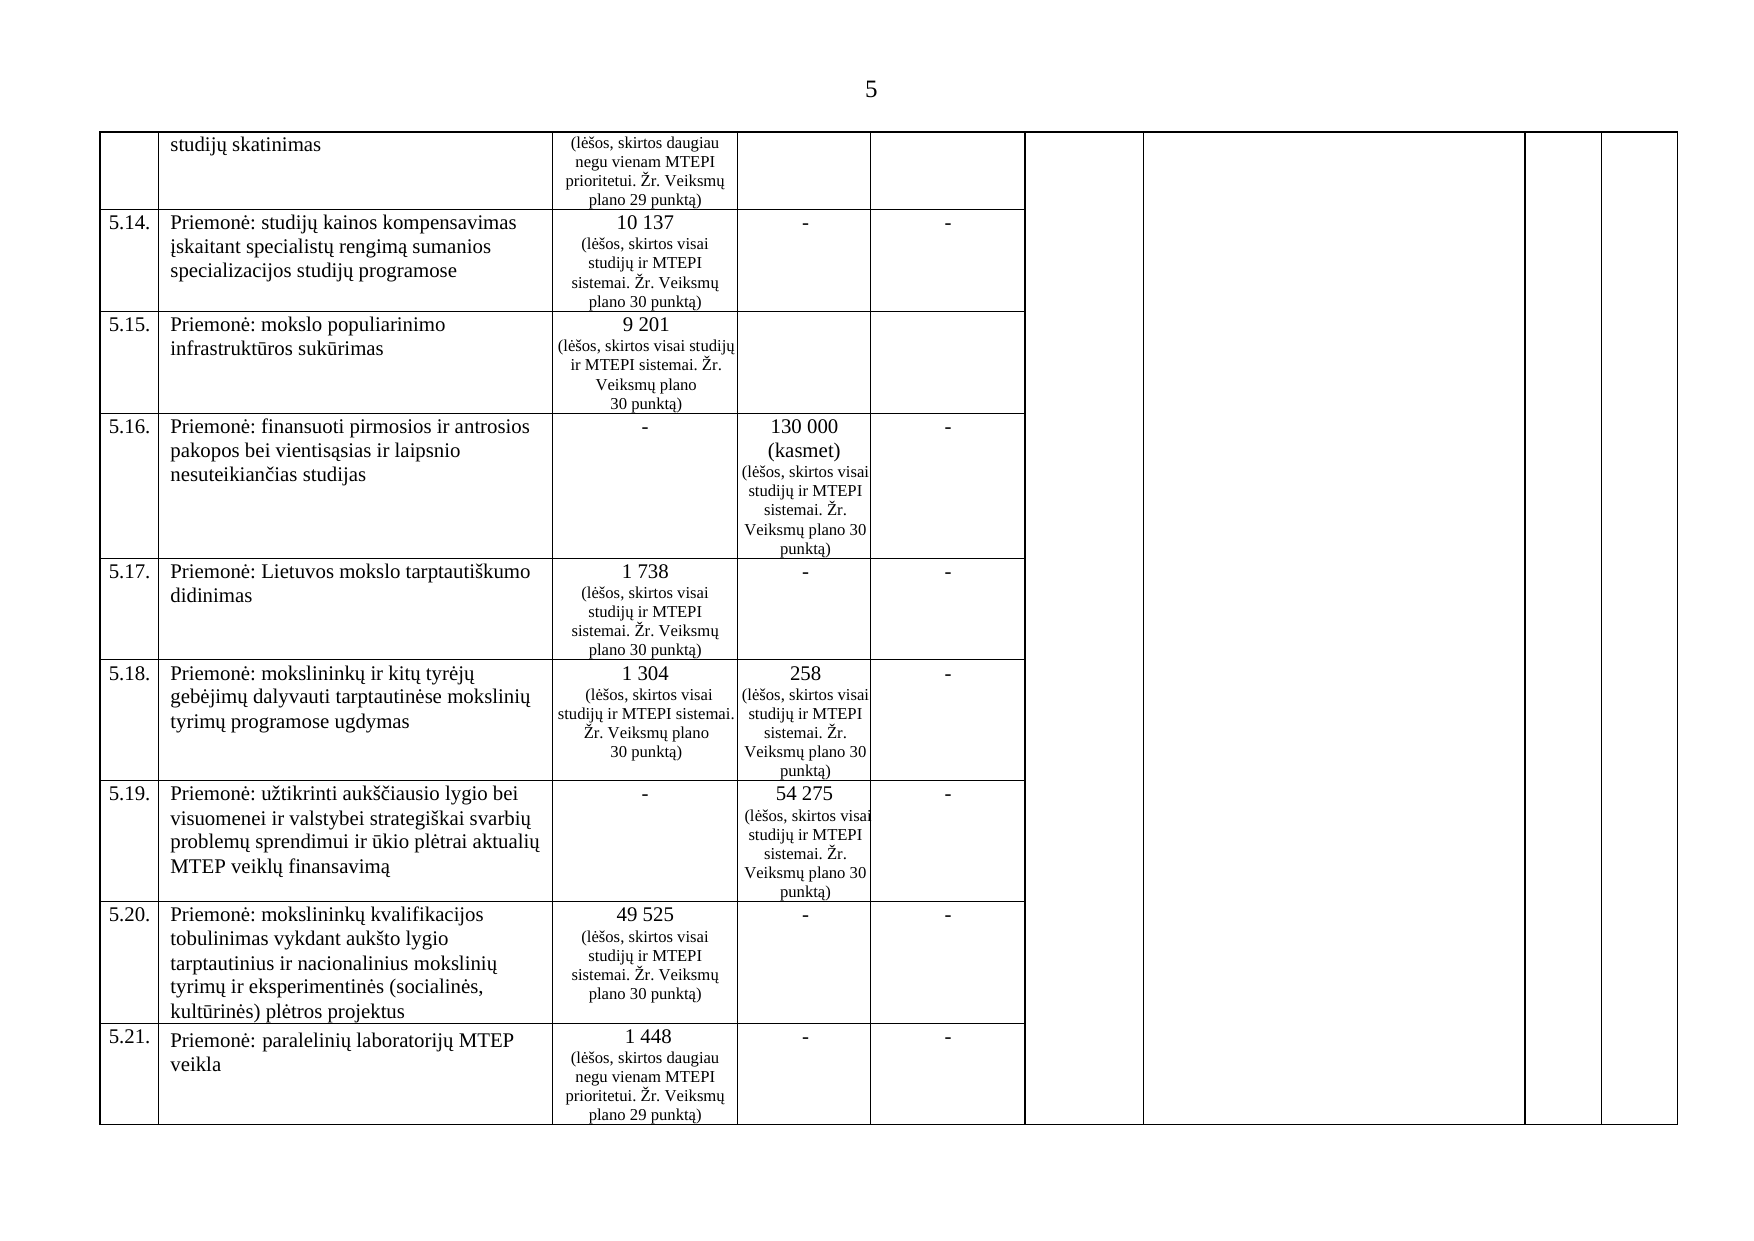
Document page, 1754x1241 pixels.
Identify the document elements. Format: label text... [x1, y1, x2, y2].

table_cell - [871, 133, 1024, 209]
table_cell [1526, 133, 1601, 1124]
table_cell Priemonė: finansuoti pirmosios ir antrosios pakopos bei vientisąsias ir laipsnio nesuteikiančias studijas [159, 414, 552, 558]
table_cell - [871, 1024, 1024, 1124]
table_cell 5.14. [101, 210, 158, 311]
table_cell 10 137 (lėšos, skirtos visai studijų ir MTEPI sistemai. Žr. Veiksmų plano 30 punktą) [553, 210, 737, 311]
table_cell - [553, 414, 737, 558]
table_cell - [738, 210, 870, 311]
table_cell [738, 312, 870, 413]
table_cell Priemonė: mokslininkų kvalifikacijos tobulinimas vykdant aukšto lygio tarptautinius ir nacionalinius mokslinių tyrimų ir eksperimentinės (socialinės, kultūrinės) plėtros projektus [159, 902, 552, 1023]
table_cell 5.17. [101, 559, 158, 659]
table_cell - [738, 559, 870, 659]
table_cell 5.19. [101, 781, 158, 901]
table_cell 9 201 (lėšos, skirtos visai studijų ir MTEPI sistemai. Žr. Veiksmų plano 30 punktą) [553, 312, 737, 413]
table_cell 258 (lėšos, skirtos visai studijų ir MTEPI sistemai. Žr. Veiksmų plano 30 punktą) [738, 660, 870, 780]
table_cell - [871, 559, 1024, 659]
table_cell 1 448 (lėšos, skirtos daugiau negu vienam MTEPI prioritetui. Žr. Veiksmų plano 29 punktą) [553, 1024, 737, 1124]
table_cell Priemonė: studijų kainos kompensavimas įskaitant specialistų rengimą sumanios specializacijos studijų programose [159, 210, 552, 311]
table_cell Priemonė: paralelinių laboratorijų MTEP veikla [159, 1024, 552, 1124]
table_cell 5.15. [101, 312, 158, 413]
table_cell 54 275 (lėšos, skirtos visai studijų ir MTEPI sistemai. Žr. Veiksmų plano 30 punktą) [738, 781, 870, 901]
table_cell Priemonė: Lietuvos mokslo tarptautiškumo didinimas [159, 559, 552, 659]
table_cell 1 738 (lėšos, skirtos visai studijų ir MTEPI sistemai. Žr. Veiksmų plano 30 punktą) [553, 559, 737, 659]
table_cell - [738, 902, 870, 1023]
table_cell Priemonė: mokslo populiarinimo infrastruktūros sukūrimas [159, 312, 552, 413]
table_cell 5.21. [101, 1024, 158, 1124]
table_cell Priemonė: mokslininkų ir kitų tyrėjų gebėjimų dalyvauti tarptautinėse mokslinių tyrimų programose ugdymas [159, 660, 552, 780]
table_cell [101, 133, 158, 209]
table_cell 5.16. [101, 414, 158, 558]
table_cell - [871, 414, 1024, 558]
table_cell [871, 312, 1024, 413]
table_cell 5.18. [101, 660, 158, 780]
table_cell - [738, 133, 870, 209]
table_cell - [871, 210, 1024, 311]
table_cell [1144, 133, 1524, 1124]
table_cell 5.20. [101, 902, 158, 1023]
table_cell 130 000 (kasmet) (lėšos, skirtos visai studijų ir MTEPI sistemai. Žr. Veiksmų plano 30 punktą) [738, 414, 870, 558]
table_cell studijų skatinimas [159, 133, 552, 209]
table_cell - [738, 1024, 870, 1124]
table_cell [1602, 133, 1677, 1124]
table_cell - [871, 902, 1024, 1023]
table_cell (lėšos, skirtos daugiau negu vienam MTEPI prioritetui. Žr. Veiksmų plano 29 punktą) [553, 133, 737, 209]
table_cell 49 525 (lėšos, skirtos visai studijų ir MTEPI sistemai. Žr. Veiksmų plano 30 punktą) [553, 902, 737, 1023]
table_cell Priemonė: užtikrinti aukščiausio lygio bei visuomenei ir valstybei strategiškai svarbių problemų sprendimui ir ūkio plėtrai aktualių MTEP veiklų finansavimą [159, 781, 552, 901]
table_cell 1 304 (lėšos, skirtos visai studijų ir MTEPI sistemai. Žr. Veiksmų plano 30 punktą) [553, 660, 737, 780]
table_cell - [871, 660, 1024, 780]
table_cell - [553, 781, 737, 901]
table_cell - [871, 781, 1024, 901]
table_cell [1026, 133, 1143, 1124]
